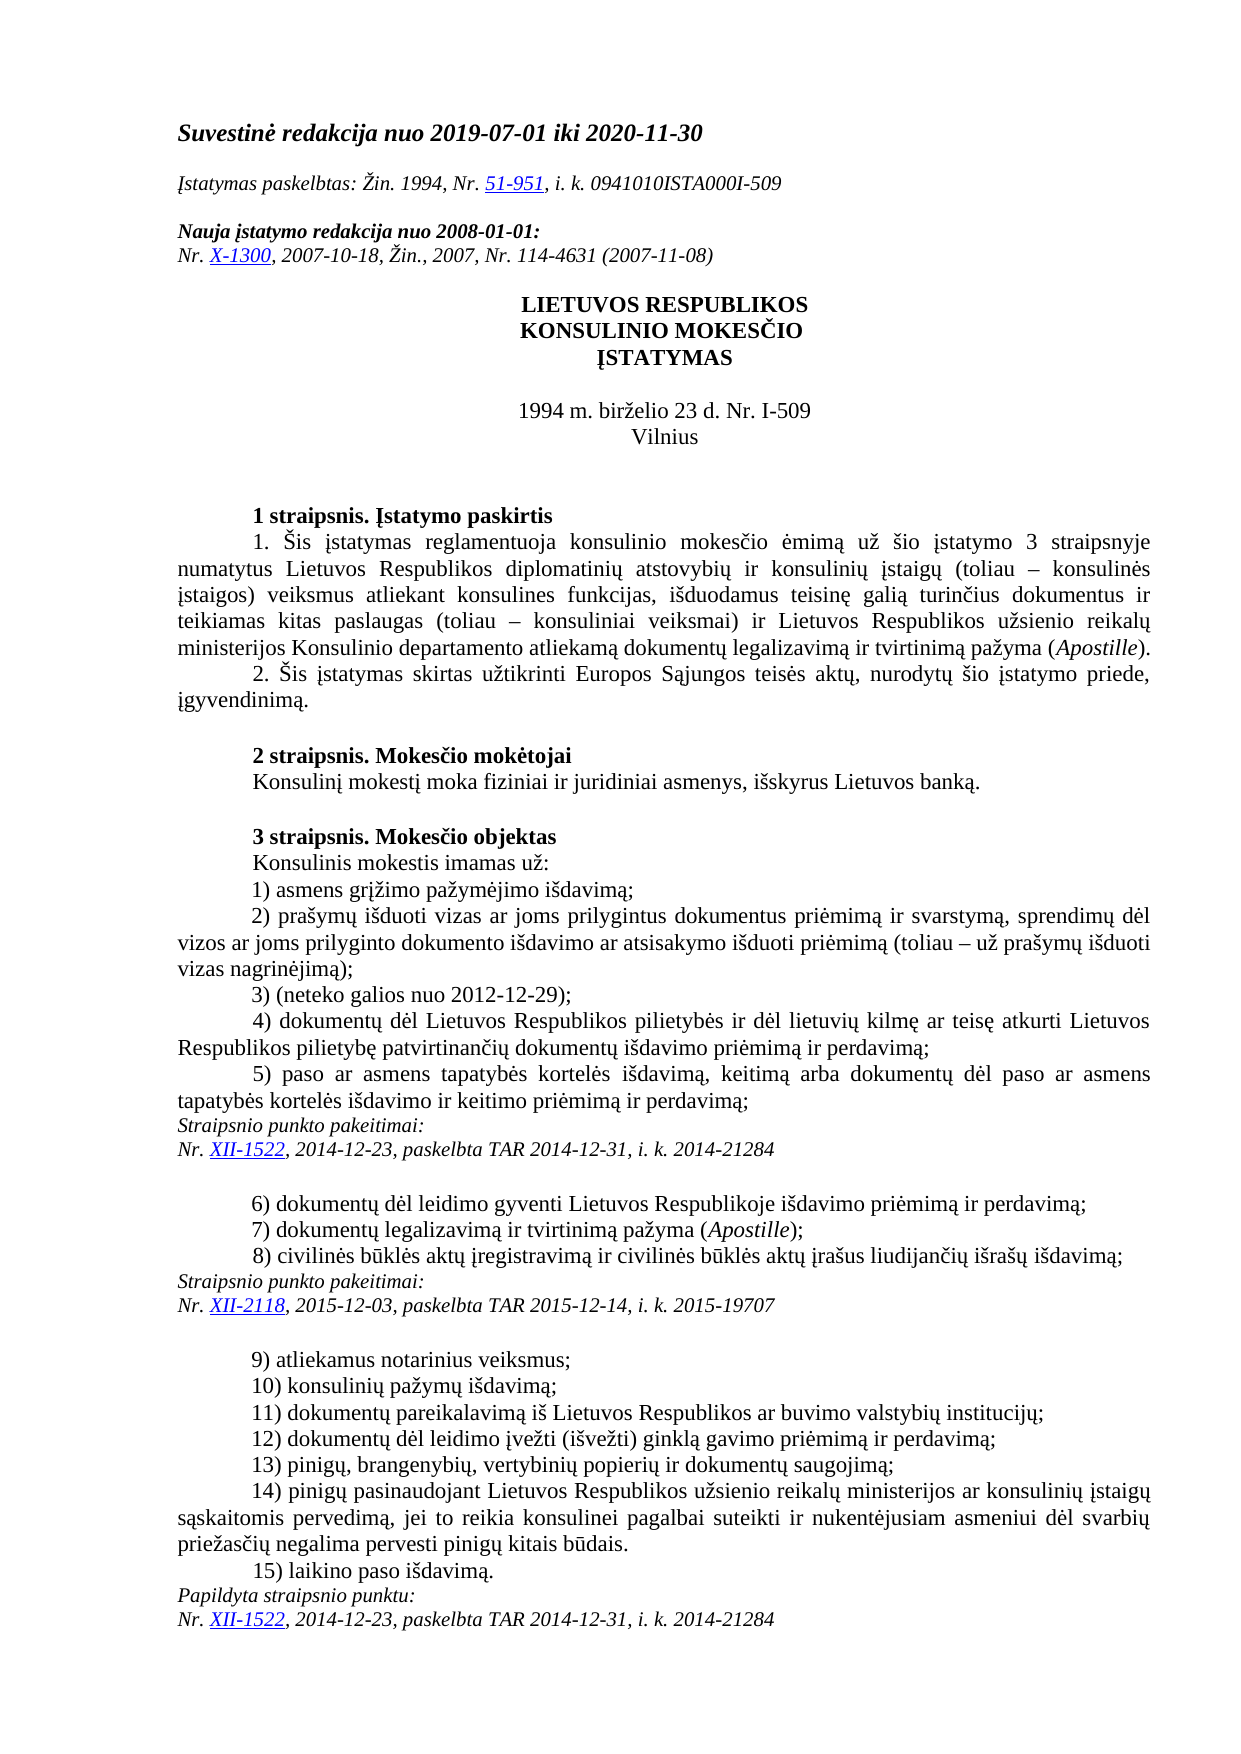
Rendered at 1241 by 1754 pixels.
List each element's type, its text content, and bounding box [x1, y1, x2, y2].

text Suvestinė redakcija nuo 2019-07-01 iki 2020-11-30 [177, 118, 1152, 147]
text 13) pinigų, brangenybių, vertybinių popierių ir dokumentų saugojimą; [177, 1451, 1152, 1478]
text Nauja įstatymo redakcija nuo 2008-01-01: [177, 219, 1152, 243]
text 11) dokumentų pareikalavimą iš Lietuvos Respublikos ar buvimo valstybių institucijų; [177, 1398, 1152, 1425]
text Papildyta straipsnio punktu: [177, 1583, 1152, 1607]
text Įstatymas paskelbtas: Žin. 1994, Nr. 51-951, i. k. 0941010ISTA000I-509 [177, 171, 1152, 195]
text 3) (neteko galios nuo 2012-12-29); [177, 981, 1152, 1008]
text 2. Šis įstatymas skirtas užtikrinti Europos Sąjungos teisės aktų, nurodytų šio įstatymo priede, įgyvendinimą. [177, 660, 1152, 713]
text Nr. XII-2118, 2015-12-03, paskelbta TAR 2015-12-14, i. k. 2015-19707 [177, 1293, 1152, 1317]
text 5) paso ar asmens tapatybės kortelės išdavimą, keitimą arba dokumentų dėl paso ar asmens tapatybės kortelės išdavimo ir keitimo priėmimą ir perdavimą; [177, 1060, 1152, 1113]
text 6) dokumentų dėl leidimo gyventi Lietuvos Respublikoje išdavimo priėmimą ir perdavimą; [177, 1190, 1152, 1216]
text Konsulinį mokestį moka fiziniai ir juridiniai asmenys, išskyrus Lietuvos banką. [177, 768, 1152, 794]
text Vilnius [177, 423, 1152, 449]
text LIETUVOS RESPUBLIKOS KONSULINIO MOKESČIO ĮSTATYMAS [177, 291, 1152, 370]
text 14) pinigų pasinaudojant Lietuvos Respublikos užsienio reikalų ministerijos ar konsulinių įstaigų sąskaitomis pervedimą, jei to reikia konsulinei pagalbai suteikti ir nukentėjusiam asmeniui dėl svarbių priežasčių negalima pervesti pinigų kitais būdais. [177, 1478, 1152, 1557]
text Nr. XII-1522, 2014-12-23, paskelbta TAR 2014-12-31, i. k. 2014-21284 [177, 1607, 1152, 1631]
text 1994 m. birželio 23 d. Nr. I-509 [177, 397, 1152, 423]
text 3 straipsnis. Mokesčio objektas [177, 823, 1152, 849]
text Nr. XII-1522, 2014-12-23, paskelbta TAR 2014-12-31, i. k. 2014-21284 [177, 1137, 1152, 1161]
text 15) laikino paso išdavimą. [177, 1557, 1152, 1583]
text 1 straipsnis. Įstatymo paskirtis [177, 502, 1152, 528]
text 2 straipsnis. Mokesčio mokėtojai [177, 742, 1152, 768]
text 4) dokumentų dėl Lietuvos Respublikos pilietybės ir dėl lietuvių kilmę ar teisę atkurti Lietuvos Respublikos pilietybę patvirtinančių dokumentų išdavimo priėmimą ir perdavimą; [177, 1008, 1152, 1060]
text 1) asmens grįžimo pažymėjimo išdavimą; [177, 876, 1152, 902]
text 1. Šis įstatymas reglamentuoja konsulinio mokesčio ėmimą už šio įstatymo 3 straipsnyje numatytus Lietuvos Respublikos diplomatinių atstovybių ir konsulinių įstaigų (toliau – konsulinės įstaigos) veiksmus atliekant konsulines funkcijas, išduodamus teisinę galią turinčius dokumentus ir teikiamas kitas paslaugas (toliau – konsuliniai veiksmai) ir Lietuvos Respublikos užsienio reikalų ministerijos Konsulinio departamento atliekamą dokumentų legalizavimą ir tvirtinimą pažyma (Apostille). [177, 528, 1152, 660]
text Straipsnio punkto pakeitimai: [177, 1113, 1152, 1137]
text 8) civilinės būklės aktų įregistravimą ir civilinės būklės aktų įrašus liudijančių išrašų išdavimą; [177, 1243, 1152, 1269]
text 10) konsulinių pažymų išdavimą; [177, 1372, 1152, 1398]
text Konsulinis mokestis imamas už: [177, 849, 1152, 876]
text Straipsnio punkto pakeitimai: [177, 1269, 1152, 1293]
text 2) prašymų išduoti vizas ar joms prilygintus dokumentus priėmimą ir svarstymą, sprendimų dėl vizos ar joms prilyginto dokumento išdavimo ar atsisakymo išduoti priėmimą (toliau – už prašymų išduoti vizas nagrinėjimą); [177, 902, 1152, 981]
text Nr. X-1300, 2007-10-18, Žin., 2007, Nr. 114-4631 (2007-11-08) [177, 243, 1152, 267]
text 12) dokumentų dėl leidimo įvežti (išvežti) ginklą gavimo priėmimą ir perdavimą; [177, 1425, 1152, 1451]
text 9) atliekamus notarinius veiksmus; [177, 1346, 1152, 1372]
text 7) dokumentų legalizavimą ir tvirtinimą pažyma (Apostille); [177, 1216, 1152, 1243]
